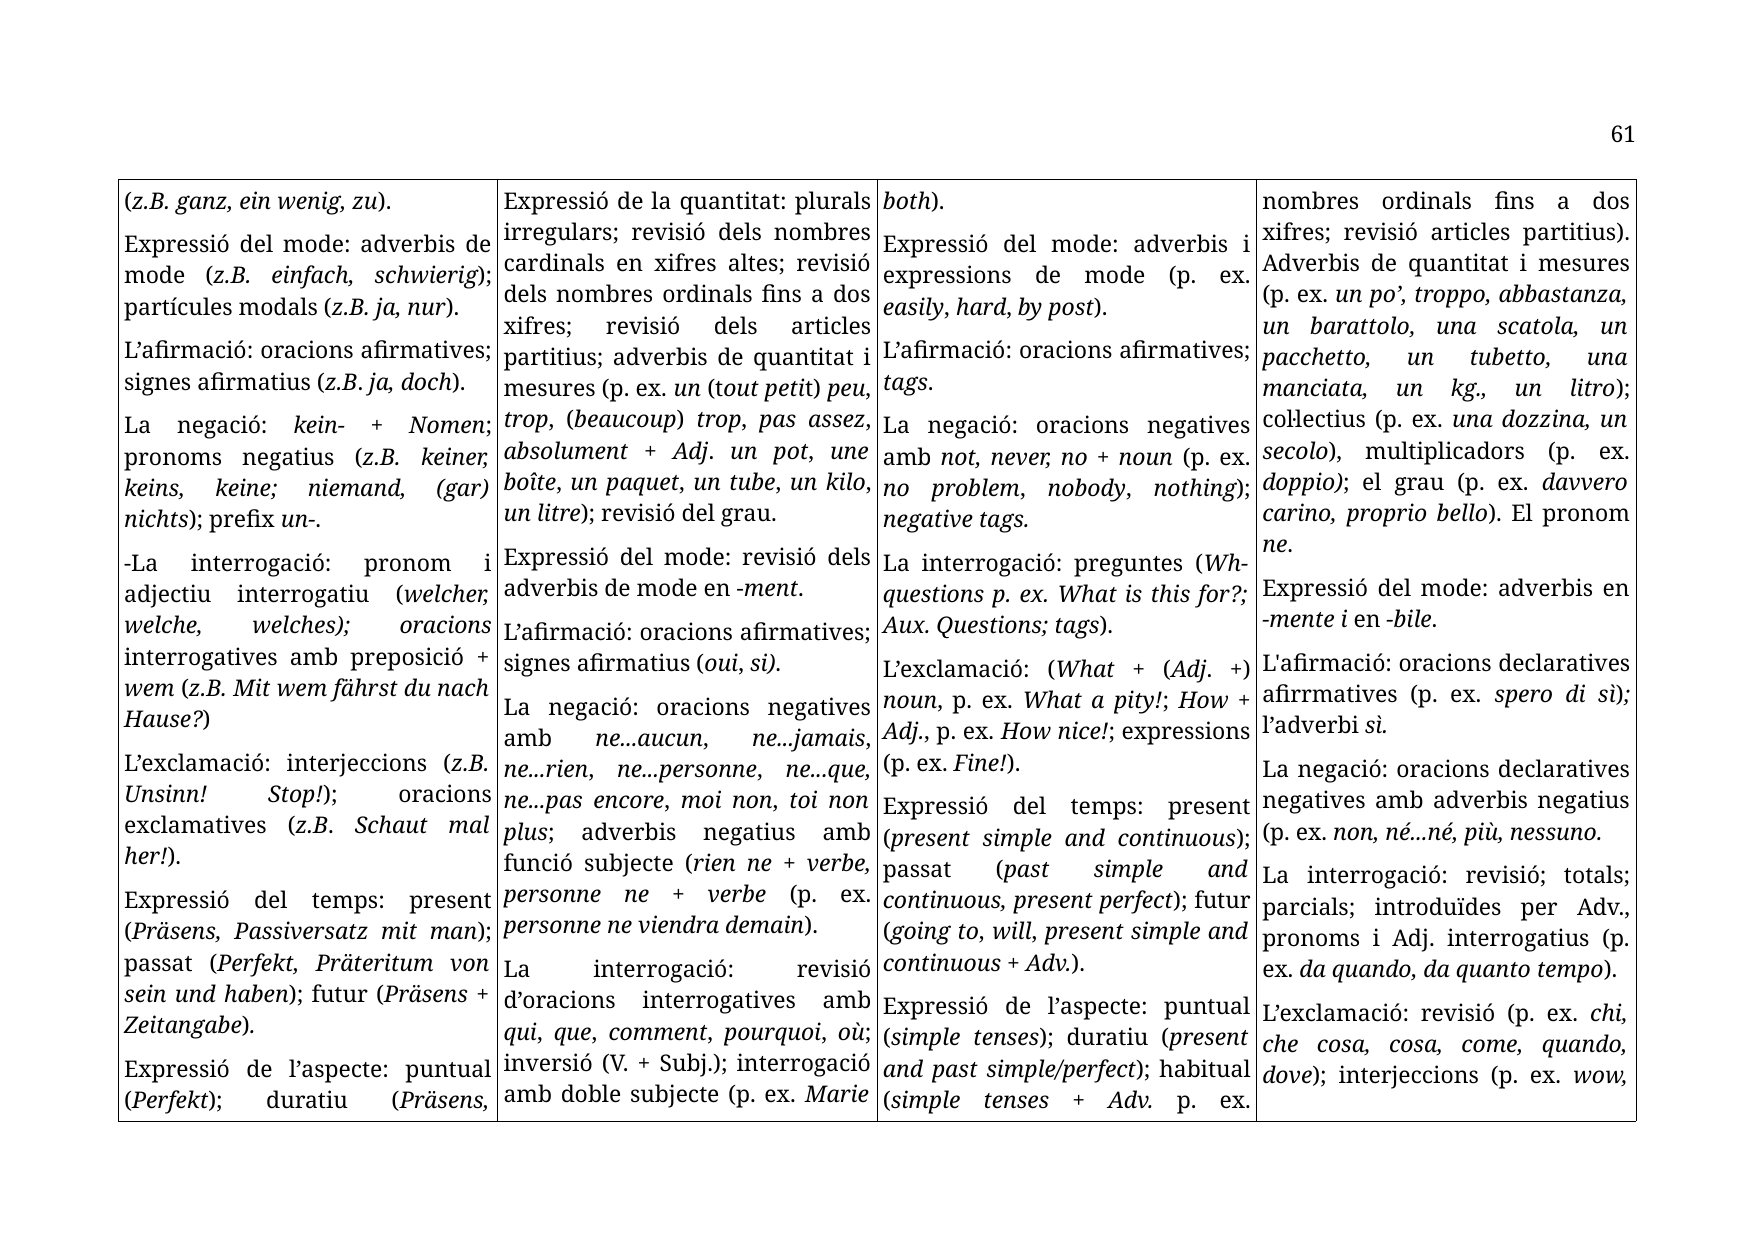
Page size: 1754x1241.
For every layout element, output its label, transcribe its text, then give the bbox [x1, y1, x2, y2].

table_cell both). Expressió del mode: adverbis i expressions de mode (p. ex. easily, hard, by post). L’afirmació: oracions afirmatives; tags. La negació: oracions negatives amb not, never, no + noun (p. ex. no problem, nobody, nothing); negative tags. La interrogació: preguntes (Wh- questions p. ex. What is this for?; Aux. Questions; tags). L’exclamació: (What + (Adj. +) noun, p. ex. What a pity!; How + Adj., p. ex. How nice!; expressions (p. ex. Fine!). Expressió del temps: present (present simple and continuous); passat (past simple and continuous, present perfect); futur (going to, will, present simple and continuous + Adv.). Expressió de l’aspecte: puntual (simple tenses); duratiu (present and past simple/perfect); habitual (simple tenses + Adv. p. ex. [878, 180, 1256, 1121]
table_cell (z.B. ganz, ein wenig, zu). Expressió del mode: adverbis de mode (z.B. einfach, schwierig); partícules modals (z.B. ja, nur). L’afirmació: oracions afirmatives; signes afirmatius (z.B. ja, doch). La negació: kein- + Nomen; pronoms negatius (z.B. keiner, keins, keine; niemand, (gar) nichts); prefix un-. -La interrogació: pronom i adjectiu interrogatiu (welcher, welche, welches); oracions interrogatives amb preposició + wem (z.B. Mit wem fährst du nach Hause?) L’exclamació: interjeccions (z.B. Unsinn! Stop!); oracions exclamatives (z.B. Schaut mal her!). Expressió del temps: present (Präsens, Passiversatz mit man); passat (Perfekt, Präteritum von sein und haben); futur (Präsens + Zeitangabe). Expressió de l’aspecte: puntual (Perfekt); duratiu (Präsens, [119, 180, 497, 1121]
table_cell nombres ordinals fins a dos xifres; revisió articles partitius). Adverbis de quantitat i mesures (p. ex. un po’, troppo, abbastanza, un barattolo, una scatola, un pacchetto, un tubetto, una manciata, un kg., un litro); col·lectius (p. ex. una dozzina, un secolo), multiplicadors (p. ex. doppio); el grau (p. ex. davvero carino, proprio bello). El pronom ne. Expressió del mode: adverbis en -mente i en -bile. L'afirmació: oracions declaratives afirrmatives (p. ex. spero di sì); l’adverbi sì. La negació: oracions declaratives negatives amb adverbis negatius (p. ex. non, né...né, più, nessuno. La interrogació: revisió; totals; parcials; introduïdes per Adv., pronoms i Adj. interrogatius (p. ex. da quando, da quanto tempo). L’exclamació: revisió (p. ex. chi, che cosa, cosa, come, quando, dove); interjeccions (p. ex. wow, [1257, 180, 1636, 1121]
table_cell Expressió de la quantitat: plurals irregulars; revisió dels nombres cardinals en xifres altes; revisió dels nombres ordinals fins a dos xifres; revisió dels articles partitius; adverbis de quantitat i mesures (p. ex. un (tout petit) peu, trop, (beaucoup) trop, pas assez, absolument + Adj. un pot, une boîte, un paquet, un tube, un kilo, un litre); revisió del grau. Expressió del mode: revisió dels adverbis de mode en -ment. L’afirmació: oracions afirmatives; signes afirmatius (oui, si). La negació: oracions negatives amb ne...aucun, ne...jamais, ne...rien, ne...personne, ne...que, ne...pas encore, moi non, toi non plus; adverbis negatius amb funció subjecte (rien ne + verbe, personne ne + verbe (p. ex. personne ne viendra demain). La interrogació: revisió d’oracions interrogatives amb qui, que, comment, pourquoi, où; inversió (V. + Subj.); interrogació amb doble subjecte (p. ex. Marie [498, 180, 877, 1121]
